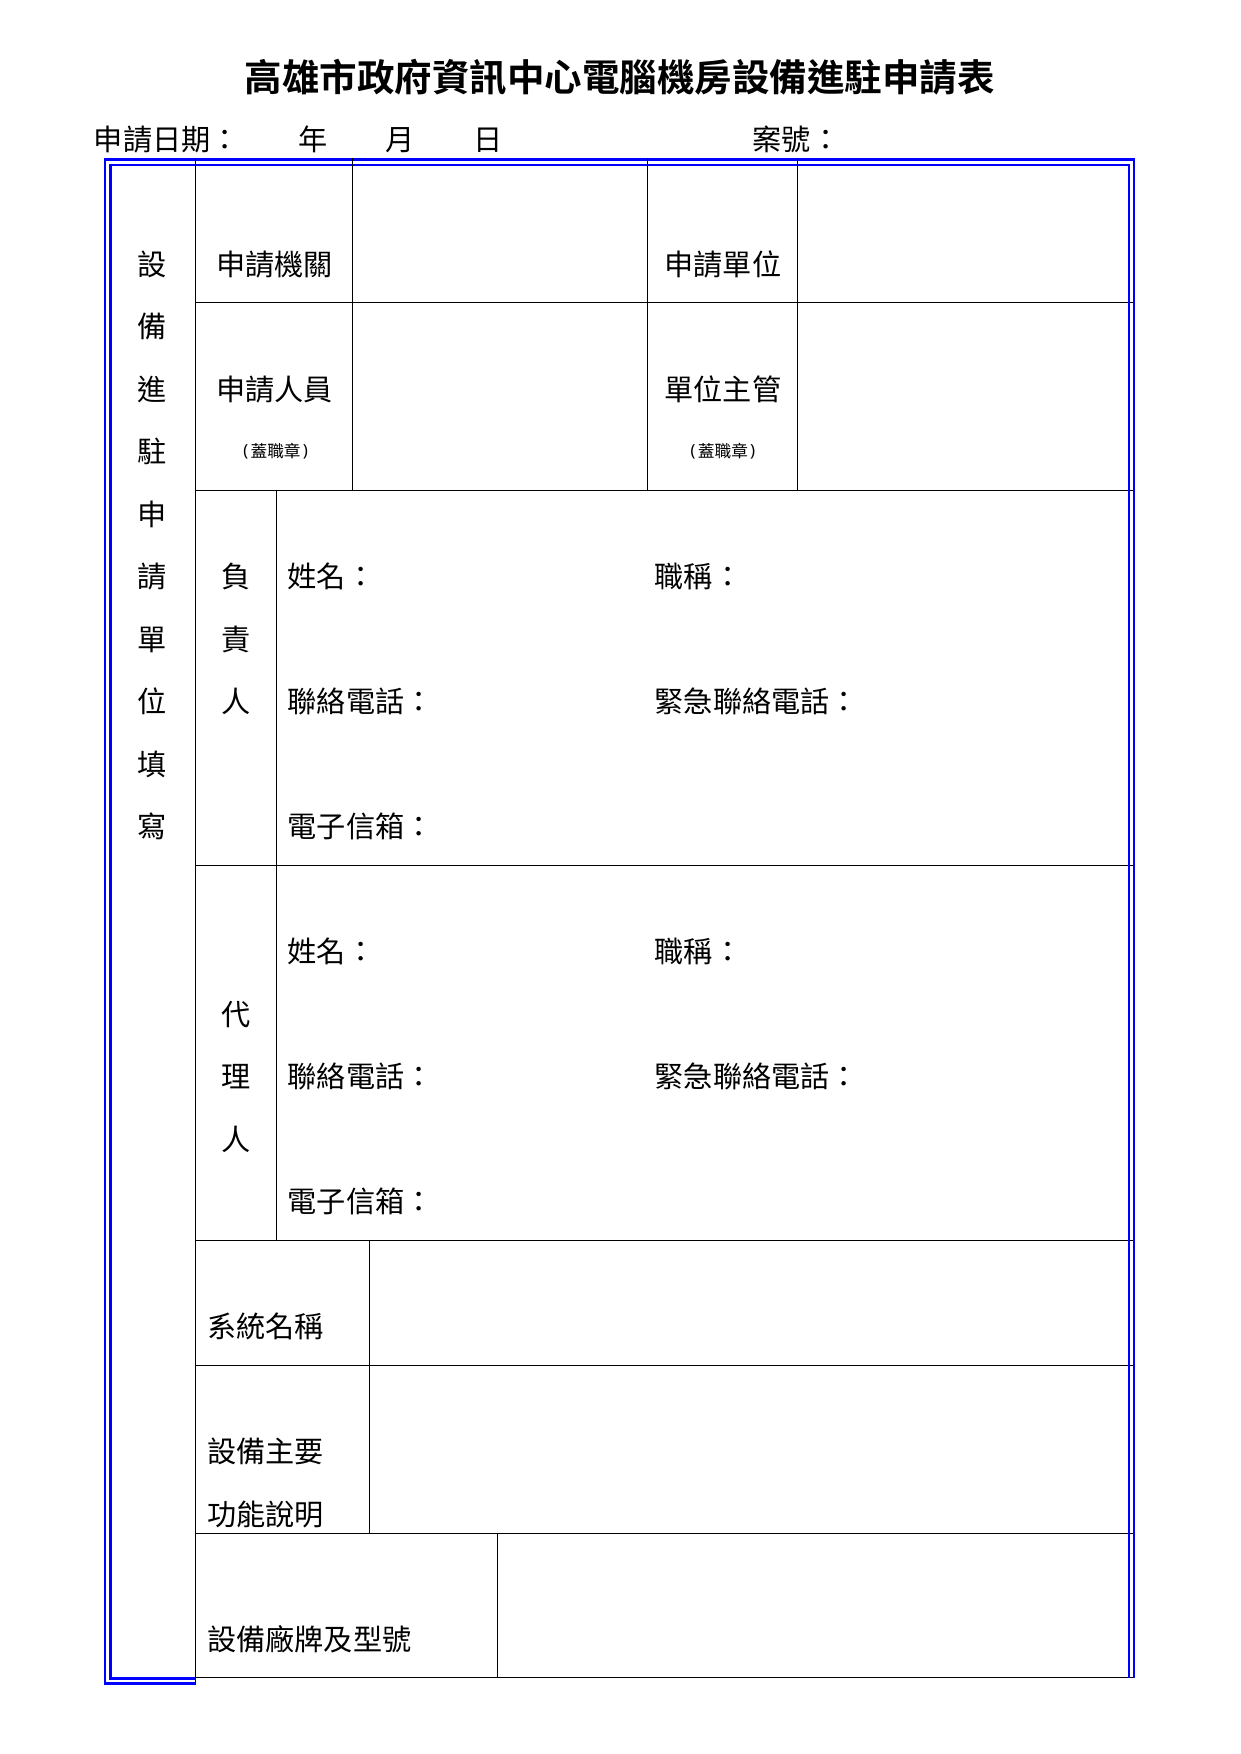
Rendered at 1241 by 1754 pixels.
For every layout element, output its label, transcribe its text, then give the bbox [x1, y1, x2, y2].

table_cell 設備廠牌及型號 [196, 1534, 497, 1677]
table_cell [498, 1534, 1128, 1677]
table_cell 設備主要 功能說明 [196, 1366, 369, 1533]
table_cell [798, 303, 1128, 489]
table_cell 系統名稱 [196, 1241, 369, 1364]
table_header [798, 161, 1131, 302]
table_cell [370, 1241, 1128, 1364]
table_cell 單位主管 (蓋職章) [648, 303, 797, 489]
table_header 申請單位 [648, 166, 797, 302]
text 申請日期： 年 月 日 案號： [35, 96, 1203, 158]
table_header [798, 166, 1128, 302]
table_header 申請機關 [196, 166, 352, 302]
text 高雄市政府資訊中心電腦機房設備進駐申請表 [35, 33, 1203, 96]
table_cell 負責人 [196, 491, 276, 864]
table_cell [353, 303, 647, 489]
table_cell 姓名： 職稱： 聯絡電話： 緊急聯絡電話： 電子信箱： [277, 866, 1128, 1239]
table_header 設備進駐申請單位填寫 [108, 161, 195, 1677]
table_cell 申請人員 (蓋職章) [196, 303, 352, 489]
table_cell 姓名： 職稱： 聯絡電話： 緊急聯絡電話： 電子信箱： [277, 491, 1128, 864]
table_cell [370, 1366, 1128, 1533]
table_cell 代理人 [196, 866, 276, 1239]
table_header [353, 166, 647, 302]
